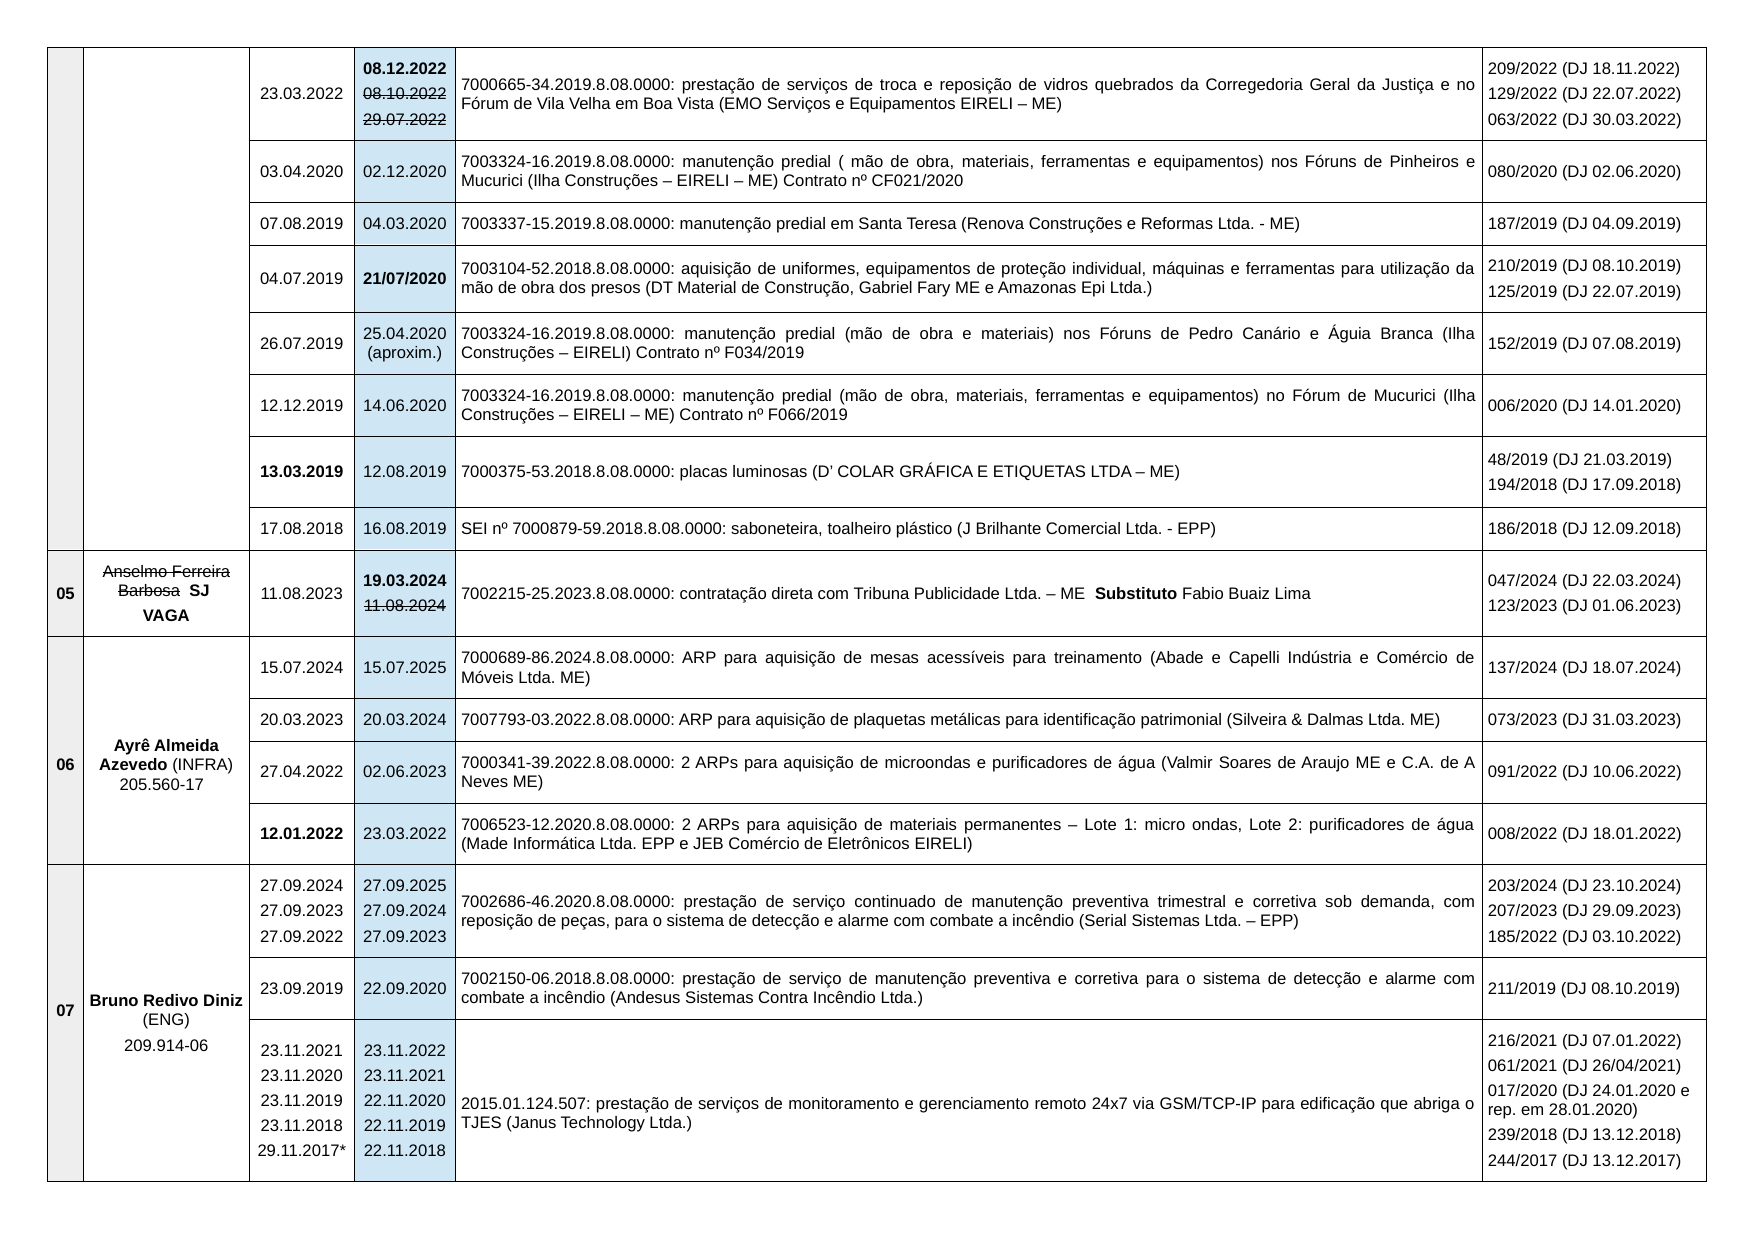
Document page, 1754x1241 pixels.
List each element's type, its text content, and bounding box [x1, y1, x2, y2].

table_cell 22.09.2020 [355, 958, 455, 1019]
table_cell 25.04.2020 (aproxim.) [355, 313, 455, 374]
table_cell 02.12.2020 [355, 141, 455, 202]
table_cell 27.04.2022 [250, 742, 354, 803]
table_cell 23.11.2021 23.11.2020 23.11.2019 23.11.2018 29.11.2017* [250, 1020, 354, 1181]
table_cell 7006523-12.2020.8.08.0000: 2 ARPs para aquisição de materiais permanentes – Lote 1: micro ondas, Lote 2: purificadores de água (Made Informática Ltda. EPP e JEB Comércio de Eletrônicos EIRELI) [456, 804, 1482, 864]
table_cell 04.03.2020 [355, 203, 455, 244]
table_cell 26.07.2019 [250, 313, 354, 374]
table_cell 12.01.2022 [250, 804, 354, 864]
table_cell 23.03.2022 [250, 48, 354, 140]
table_cell 23.11.2022 23.11.2021 22.11.2020 22.11.2019 22.11.2018 [355, 1020, 455, 1181]
table_cell 7000341-39.2022.8.08.0000: 2 ARPs para aquisição de microondas e purificadores de água (Valmir Soares de Araujo ME e C.A. de A Neves ME) [456, 742, 1482, 803]
table_cell Bruno Redivo Diniz (ENG) 209.914-06 [84, 865, 249, 1181]
table_cell 12.08.2019 [355, 437, 455, 507]
table_cell 187/2019 (DJ 04.09.2019) [1483, 203, 1706, 244]
table_cell 03.04.2020 [250, 141, 354, 202]
table_cell 23.09.2019 [250, 958, 354, 1019]
table_cell 7003324-16.2019.8.08.0000: manutenção predial (mão de obra, materiais, ferramentas e equipamentos) no Fórum de Mucurici (Ilha Construções – EIRELI – ME) Contrato nº F066/2019 [456, 375, 1482, 436]
table_cell 7000665-34.2019.8.08.0000: prestação de serviços de troca e reposição de vidros quebrados da Corregedoria Geral da Justiça e no Fórum de Vila Velha em Boa Vista (EMO Serviços e Equipamentos EIRELI – ME) [456, 48, 1482, 140]
table_cell Ayrê Almeida Azevedo (INFRA) 205.560-17 [84, 637, 249, 864]
table_cell 04.07.2019 [250, 246, 354, 312]
table_cell 210/2019 (DJ 08.10.2019) 125/2019 (DJ 22.07.2019) [1483, 246, 1706, 312]
table_cell 7003324-16.2019.8.08.0000: manutenção predial (mão de obra e materiais) nos Fóruns de Pedro Canário e Águia Branca (Ilha Construções – EIRELI) Contrato nº F034/2019 [456, 313, 1482, 374]
table_cell 14.06.2020 [355, 375, 455, 436]
table_cell 21/07/2020 [355, 246, 455, 312]
table_cell 091/2022 (DJ 10.06.2022) [1483, 742, 1706, 803]
table_cell 7002150-06.2018.8.08.0000: prestação de serviço de manutenção preventiva e corretiva para o sistema de detecção e alarme com combate a incêndio (Andesus Sistemas Contra Incêndio Ltda.) [456, 958, 1482, 1019]
table_cell 047/2024 (DJ 22.03.2024) 123/2023 (DJ 01.06.2023) [1483, 551, 1706, 636]
table_cell 23.03.2022 [355, 804, 455, 864]
table_cell 186/2018 (DJ 12.09.2018) [1483, 508, 1706, 549]
table_cell 211/2019 (DJ 08.10.2019) [1483, 958, 1706, 1019]
table_cell 27.09.2025 27.09.2024 27.09.2023 [355, 865, 455, 957]
table_cell [84, 48, 249, 549]
table_cell 7000689-86.2024.8.08.0000: ARP para aquisição de mesas acessíveis para treinamento (Abade e Capelli Indústria e Comércio de Móveis Ltda. ME) [456, 637, 1482, 698]
table_cell SEI nº 7000879-59.2018.8.08.0000: saboneteira, toalheiro plástico (J Brilhante Comercial Ltda. - EPP) [456, 508, 1482, 549]
table_cell 008/2022 (DJ 18.01.2022) [1483, 804, 1706, 864]
table_cell 16.08.2019 [355, 508, 455, 549]
table_cell 216/2021 (DJ 07.01.2022) 061/2021 (DJ 26/04/2021) 017/2020 (DJ 24.01.2020 e rep. em 28.01.2020) 239/2018 (DJ 13.12.2018) 244/2017 (DJ 13.12.2017) [1483, 1020, 1706, 1181]
table_cell 209/2022 (DJ 18.11.2022) 129/2022 (DJ 22.07.2022) 063/2022 (DJ 30.03.2022) [1483, 48, 1706, 140]
table_cell 48/2019 (DJ 21.03.2019) 194/2018 (DJ 17.09.2018) [1483, 437, 1706, 507]
table_cell 006/2020 (DJ 14.01.2020) [1483, 375, 1706, 436]
table_cell 2015.01.124.507: prestação de serviços de monitoramento e gerenciamento remoto 24x7 via GSM/TCP-IP para edificação que abriga o TJES (Janus Technology Ltda.) [456, 1020, 1482, 1181]
table_cell 073/2023 (DJ 31.03.2023) [1483, 699, 1706, 741]
table_cell 7003337-15.2019.8.08.0000: manutenção predial em Santa Teresa (Renova Construções e Reformas Ltda. - ME) [456, 203, 1482, 244]
table_cell [48, 48, 83, 549]
table_cell 152/2019 (DJ 07.08.2019) [1483, 313, 1706, 374]
table_cell 15.07.2024 [250, 637, 354, 698]
table_cell 7003324-16.2019.8.08.0000: manutenção predial ( mão de obra, materiais, ferramentas e equipamentos) nos Fóruns de Pinheiros e Mucurici (Ilha Construções – EIRELI – ME) Contrato nº CF021/2020 [456, 141, 1482, 202]
table_cell 13.03.2019 [250, 437, 354, 507]
table_cell 02.06.2023 [355, 742, 455, 803]
table_cell 07 [48, 865, 83, 1181]
table_cell 20.03.2024 [355, 699, 455, 741]
table_cell 08.12.2022 08.10.2022 29.07.2022 [355, 48, 455, 140]
table_cell 05 [48, 551, 83, 636]
table_cell 19.03.2024 11.08.2024 [355, 551, 455, 636]
table_cell 7002215-25.2023.8.08.0000: contratação direta com Tribuna Publicidade Ltda. – ME Substituto Fabio Buaiz Lima [456, 551, 1482, 636]
table_cell 7002686-46.2020.8.08.0000: prestação de serviço continuado de manutenção preventiva trimestral e corretiva sob demanda, com reposição de peças, para o sistema de detecção e alarme com combate a incêndio (Serial Sistemas Ltda. – EPP) [456, 865, 1482, 957]
table_cell 080/2020 (DJ 02.06.2020) [1483, 141, 1706, 202]
table_cell 27.09.2024 27.09.2023 27.09.2022 [250, 865, 354, 957]
table_cell 11.08.2023 [250, 551, 354, 636]
table_cell 12.12.2019 [250, 375, 354, 436]
table_cell 7000375-53.2018.8.08.0000: placas luminosas (D’ COLAR GRÁFICA E ETIQUETAS LTDA – ME) [456, 437, 1482, 507]
table_cell 7003104-52.2018.8.08.0000: aquisição de uniformes, equipamentos de proteção individual, máquinas e ferramentas para utilização da mão de obra dos presos (DT Material de Construção, Gabriel Fary ME e Amazonas Epi Ltda.) [456, 246, 1482, 312]
table_cell 20.03.2023 [250, 699, 354, 741]
table_cell 07.08.2019 [250, 203, 354, 244]
table_cell 17.08.2018 [250, 508, 354, 549]
table_cell 7007793-03.2022.8.08.0000: ARP para aquisição de plaquetas metálicas para identificação patrimonial (Silveira & Dalmas Ltda. ME) [456, 699, 1482, 741]
table_cell 06 [48, 637, 83, 864]
table_cell 203/2024 (DJ 23.10.2024) 207/2023 (DJ 29.09.2023) 185/2022 (DJ 03.10.2022) [1483, 865, 1706, 957]
table_cell Anselmo Ferreira Barbosa SJ VAGA [84, 551, 249, 636]
table_cell 137/2024 (DJ 18.07.2024) [1483, 637, 1706, 698]
table_cell 15.07.2025 [355, 637, 455, 698]
